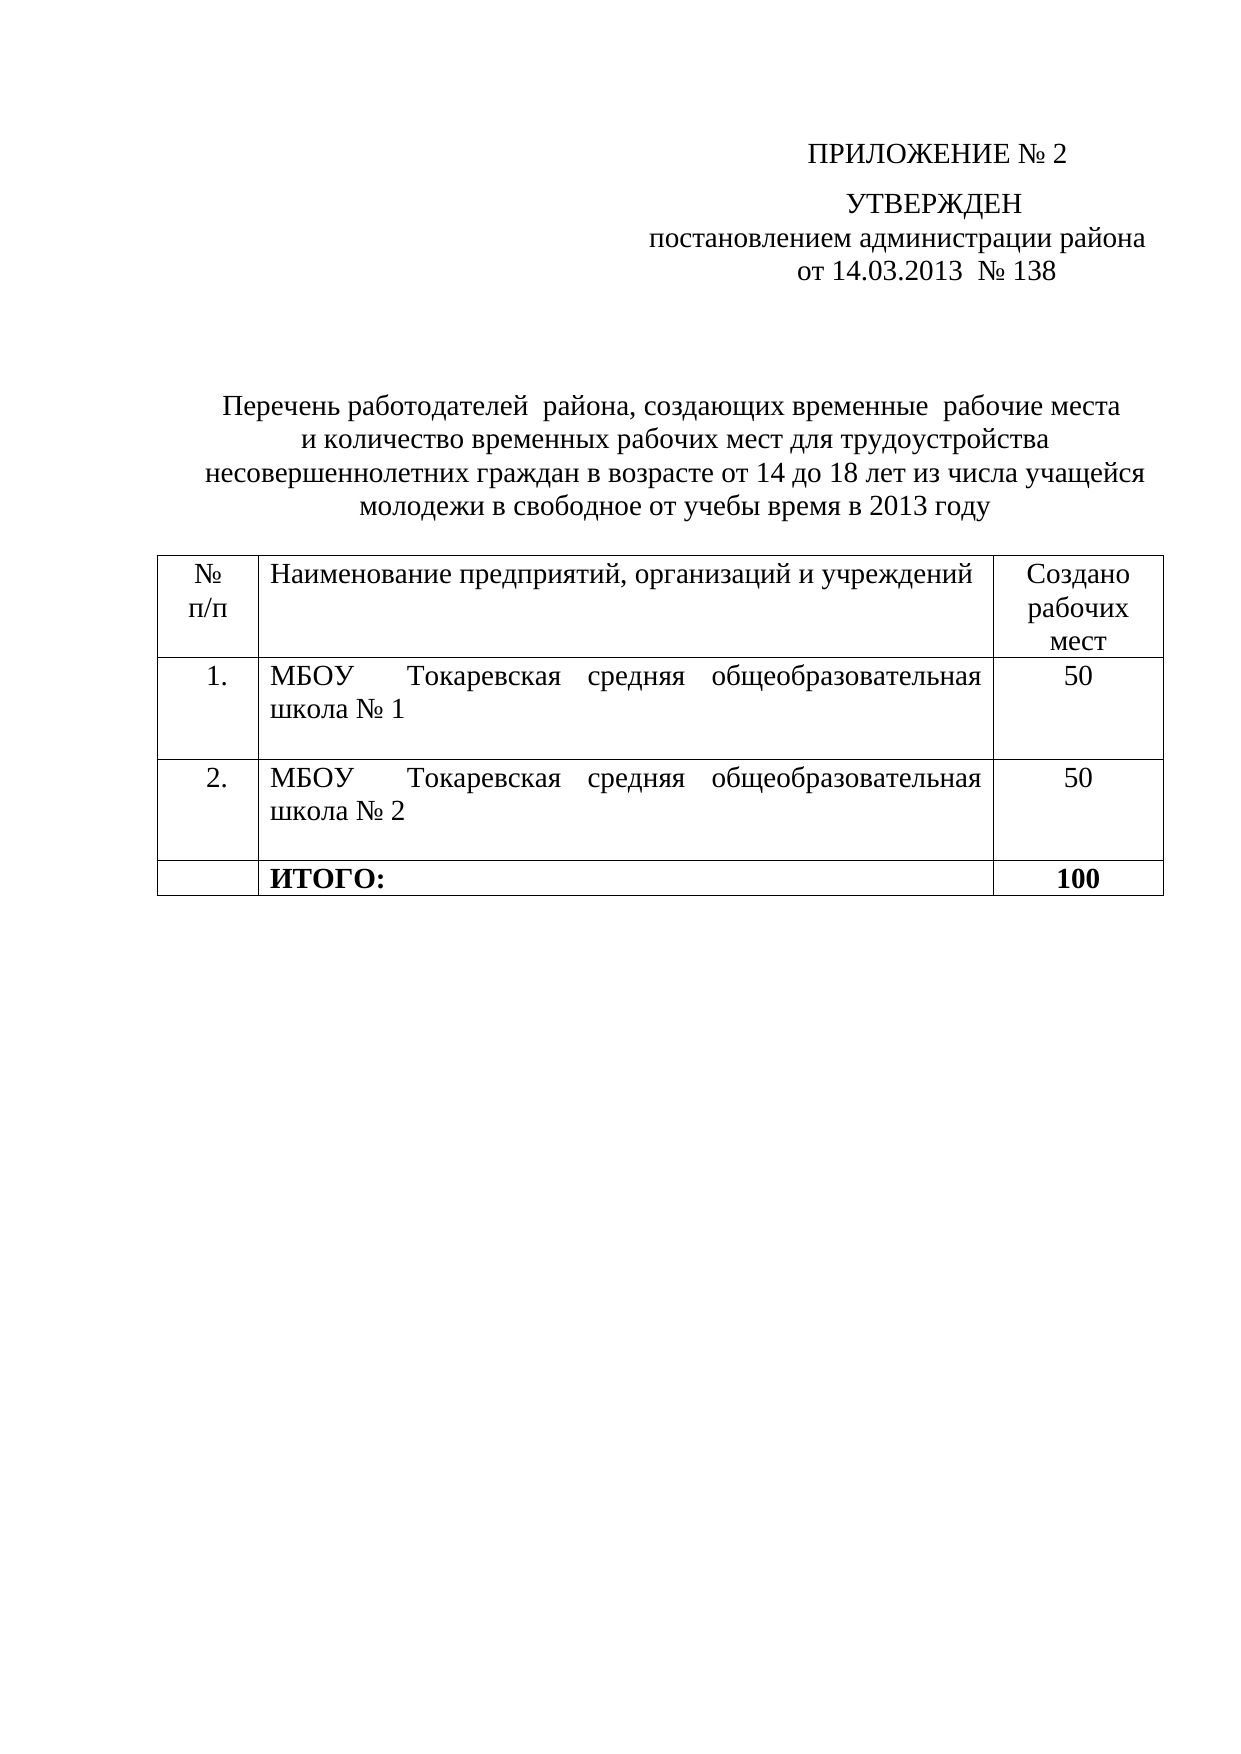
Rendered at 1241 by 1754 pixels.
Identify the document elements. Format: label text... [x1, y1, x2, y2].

text УТВЕРЖДЕН [169, 186, 1181, 220]
table_cell 100 [994, 861, 1163, 895]
table_header № п/п [158, 556, 258, 657]
text и количество временных рабочих мест для трудоустройства несовершеннолетних граждан в возрасте от 14 до 18 лет из числа учащейся молодежи в свободное от учебы время в 2013 году [169, 421, 1181, 522]
text ПРИЛОЖЕНИЕ № 2 [169, 136, 1181, 169]
table_cell 50 [994, 658, 1163, 759]
table_cell [158, 861, 258, 895]
text Перечень работодателей района, создающих временные рабочие места [169, 388, 1181, 421]
table_cell [158, 658, 258, 759]
table_cell МБОУ Токаревская средняя общеобразовательная школа № 1 [259, 658, 993, 759]
table_cell ИТОГО: [259, 861, 993, 895]
table_cell [158, 760, 258, 860]
text постановлением администрации района [169, 220, 1181, 253]
table_header Создано рабочих мест [994, 556, 1163, 657]
table_cell МБОУ Токаревская средняя общеобразовательная школа № 2 [259, 760, 993, 860]
table_cell 50 [994, 760, 1163, 860]
table_header Наименование предприятий, организаций и учреждений [259, 556, 993, 657]
text от 14.03.2013 № 138 [169, 253, 1181, 287]
